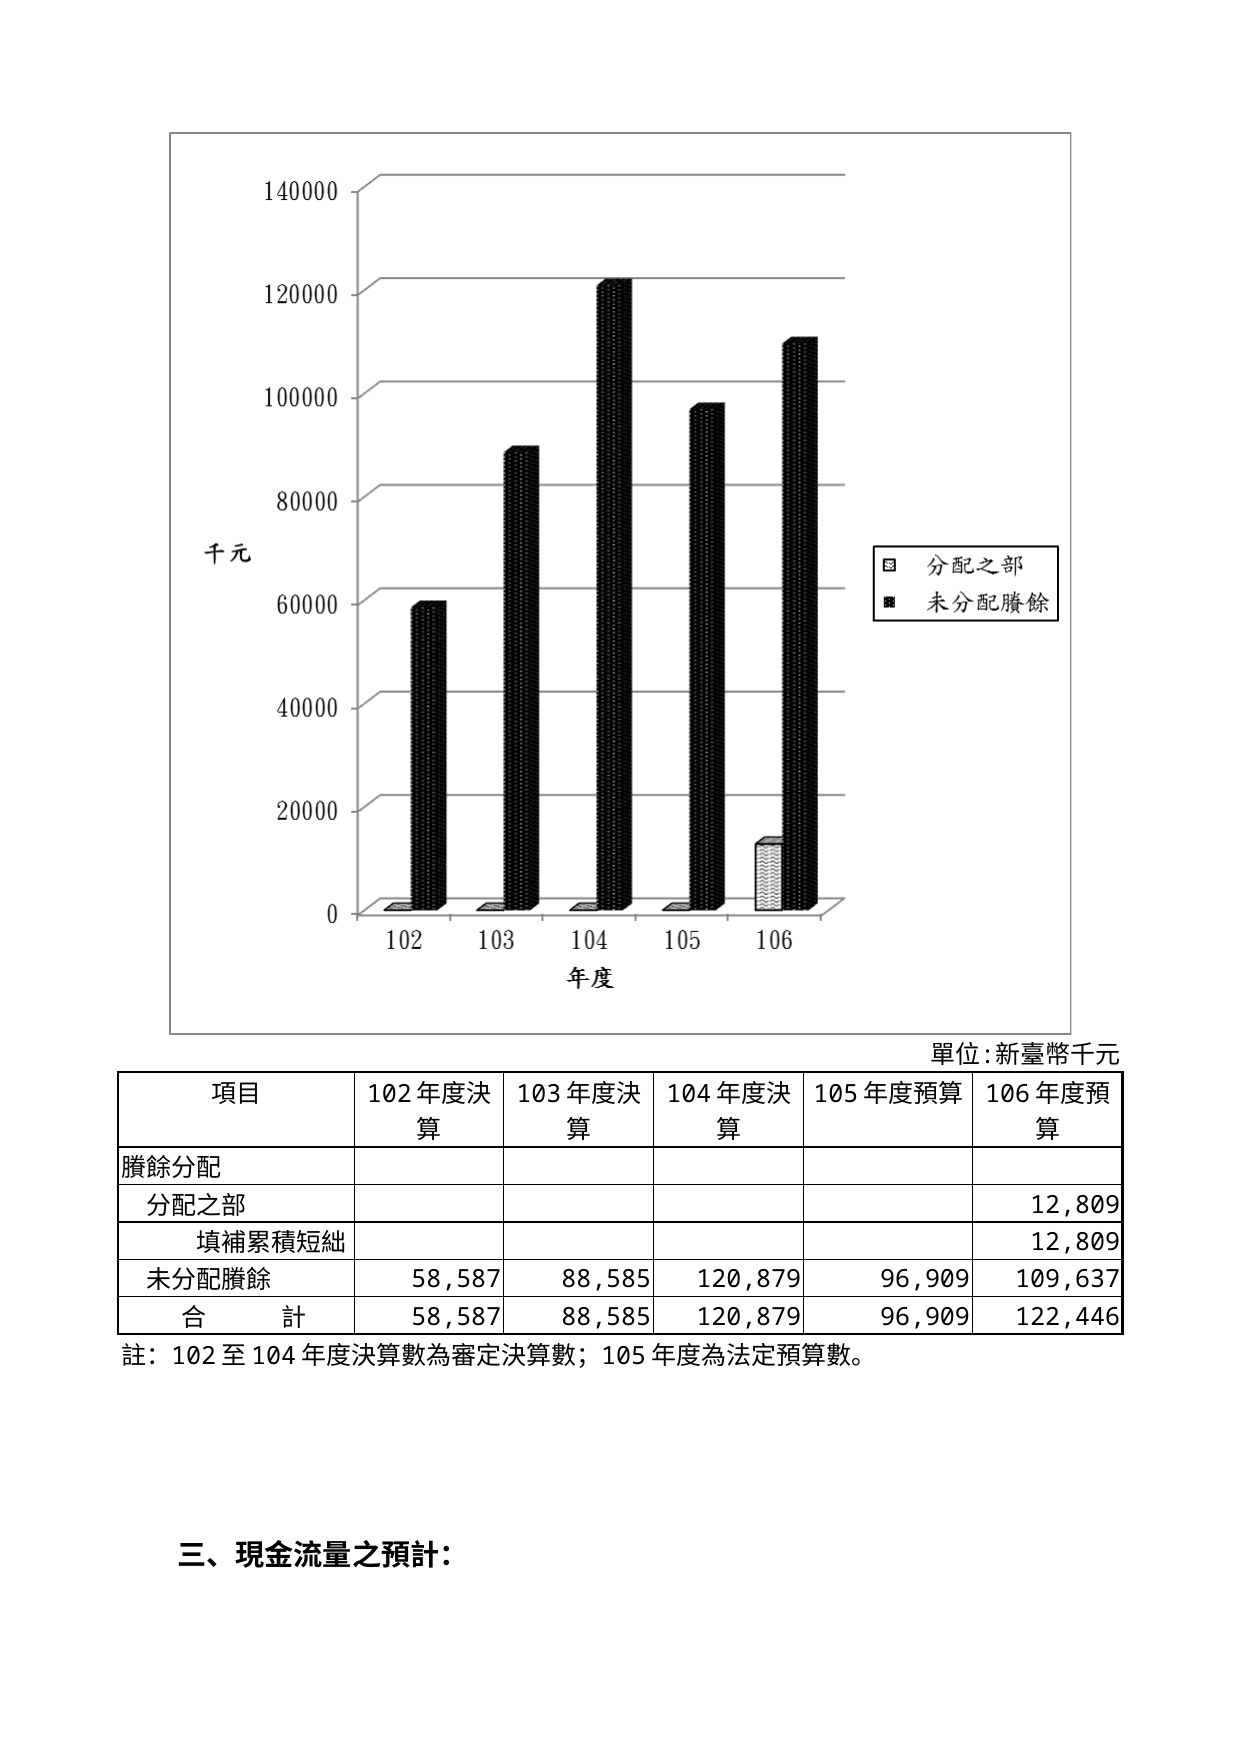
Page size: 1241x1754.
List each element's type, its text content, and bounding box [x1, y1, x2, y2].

table_cell 122,446 [973, 1297, 1121, 1333]
table_cell 58,587 [355, 1297, 503, 1333]
picture [169, 132, 1072, 1035]
table_cell 109,637 [973, 1260, 1121, 1296]
table_cell 96,909 [804, 1297, 972, 1333]
table_cell [804, 1185, 972, 1221]
table_cell [654, 1185, 803, 1221]
table_cell [504, 1223, 653, 1259]
table_cell [804, 1148, 972, 1184]
table_cell [504, 1148, 653, 1184]
table_cell [504, 1185, 653, 1221]
table_cell [355, 1223, 503, 1259]
table_cell 106年度預算 [973, 1073, 1121, 1146]
table_cell 88,585 [504, 1260, 653, 1296]
table_cell 12,809 [973, 1223, 1121, 1259]
table_cell 120,879 [654, 1260, 803, 1296]
table_cell 88,585 [504, 1297, 653, 1333]
table_cell [973, 1148, 1121, 1184]
table_cell [355, 1148, 503, 1184]
table_cell 104年度決算 [654, 1073, 803, 1146]
table_cell 96,909 [804, 1260, 972, 1296]
table_cell 103年度決算 [504, 1073, 653, 1146]
table_cell 填補累積短絀 [119, 1223, 354, 1259]
table_cell 120,879 [654, 1297, 803, 1333]
table_cell 賸餘分配 [119, 1148, 354, 1184]
table_cell 未分配賸餘 [119, 1260, 354, 1296]
table_cell [654, 1148, 803, 1184]
table_cell 項目 [119, 1073, 354, 1146]
table_cell 合 計 [119, 1297, 354, 1333]
table_cell [355, 1185, 503, 1221]
table_header 單位:新臺幣千元 [118, 1035, 1122, 1071]
table_cell 105年度預算 [804, 1073, 972, 1146]
table_cell [804, 1223, 972, 1259]
table_cell 102年度決算 [355, 1073, 503, 1146]
table_cell 12,809 [973, 1185, 1121, 1221]
table_cell 註：102至104年度決算數為審定決算數；105年度為法定預算數。 [118, 1335, 1122, 1372]
table_cell [654, 1223, 803, 1259]
table_cell 分配之部 [119, 1185, 354, 1221]
table_cell 58,587 [355, 1260, 503, 1296]
text 三、現金流量之預計： [148, 1531, 1093, 1573]
